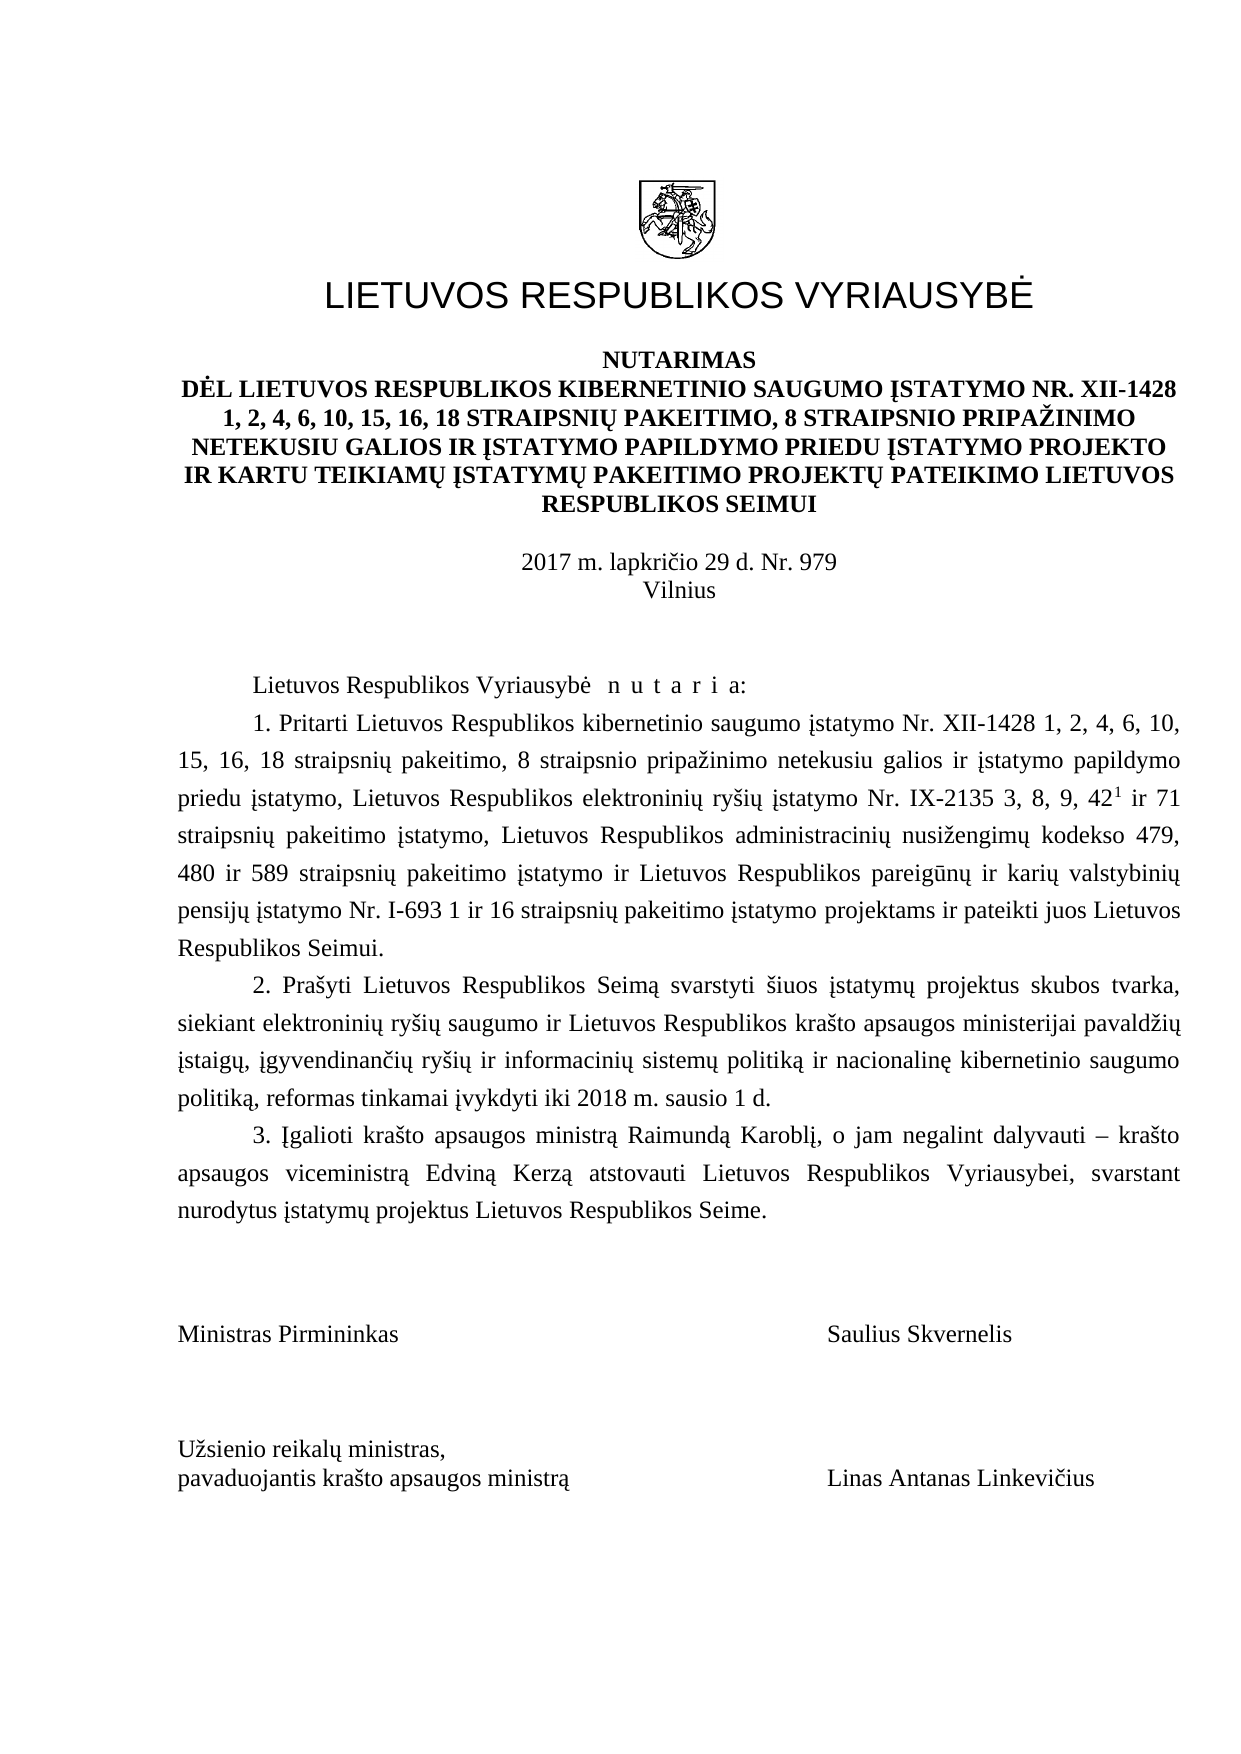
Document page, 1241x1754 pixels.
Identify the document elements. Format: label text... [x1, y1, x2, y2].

text Užsienio reikalų ministras, [177, 1434, 1181, 1463]
text Ministras Pirmininkas Saulius Skvernelis [177, 1319, 1181, 1348]
text 2. Prašyti Lietuvos Respublikos Seimą svarstyti šiuos įstatymų projektus skubos tvarka, siekiant elektroninių ryšių saugumo ir Lietuvos Respublikos krašto apsaugos ministerijai pavaldžių įstaigų, įgyvendinančių ryšių ir informacinių sistemų politiką ir nacionalinę kibernetinio saugumo politiką, reformas tinkamai įvykdyti iki 2018 m. sausio 1 d. [177, 962, 1181, 1112]
text 2017 m. lapkričio 29 d. Nr. 979 [177, 547, 1181, 575]
text Vilnius [177, 575, 1181, 604]
text 3. Įgalioti krašto apsaugos ministrą Raimundą Karoblį, o jam negalint dalyvauti – krašto apsaugos viceministrą Edviną Kerzą atstovauti Lietuvos Respublikos Vyriausybei, svarstant nurodytus įstatymų projektus Lietuvos Respublikos Seime. [177, 1112, 1181, 1224]
text DĖL LIETUVOS RESPUBLIKOS kibernetinio saugumo ĮSTATYMO NR. xiI-1428 1, 2, 4, 6, 10, 15, 16, 18 straipsnių pakeitimo, 8 straipsnio pripažinimo netekusiu galios ir įstatymo papildymo priedu ĮSTATYMo projekto IR KARTU TEIKIAMŲ ĮSTATYMŲ PAKEITIMO PROJEKTŲ PATEIKIMO LIETUVOS RESPUBLIKOS SEIMUI [177, 374, 1181, 518]
text 1. Pritarti Lietuvos Respublikos kibernetinio saugumo įstatymo Nr. XII-1428 1, 2, 4, 6, 10, 15, 16, 18 straipsnių pakeitimo, 8 straipsnio pripažinimo netekusiu galios ir įstatymo papildymo priedu įstatymo, Lietuvos Respublikos elektroninių ryšių įstatymo Nr. IX-2135 3, 8, 9, 421 ir 71 straipsnių pakeitimo įstatymo, Lietuvos Respublikos administracinių nusižengimų kodekso 479, 480 ir 589 straipsnių pakeitimo įstatymo ir Lietuvos Respublikos pareigūnų ir karių valstybinių pensijų įstatymo Nr. I-693 1 ir 16 straipsnių pakeitimo įstatymo projektams ir pateikti juos Lietuvos Respublikos Seimui. [177, 699, 1181, 962]
text nutarimas [177, 345, 1181, 374]
text pavaduojantis krašto apsaugos ministrą Linas Antanas Linkevičius [177, 1463, 1181, 1492]
text Lietuvos Respublikos Vyriausybė nutaria: [177, 662, 1181, 699]
text Lietuvos Respublikos Vyriausybė [177, 273, 1181, 317]
